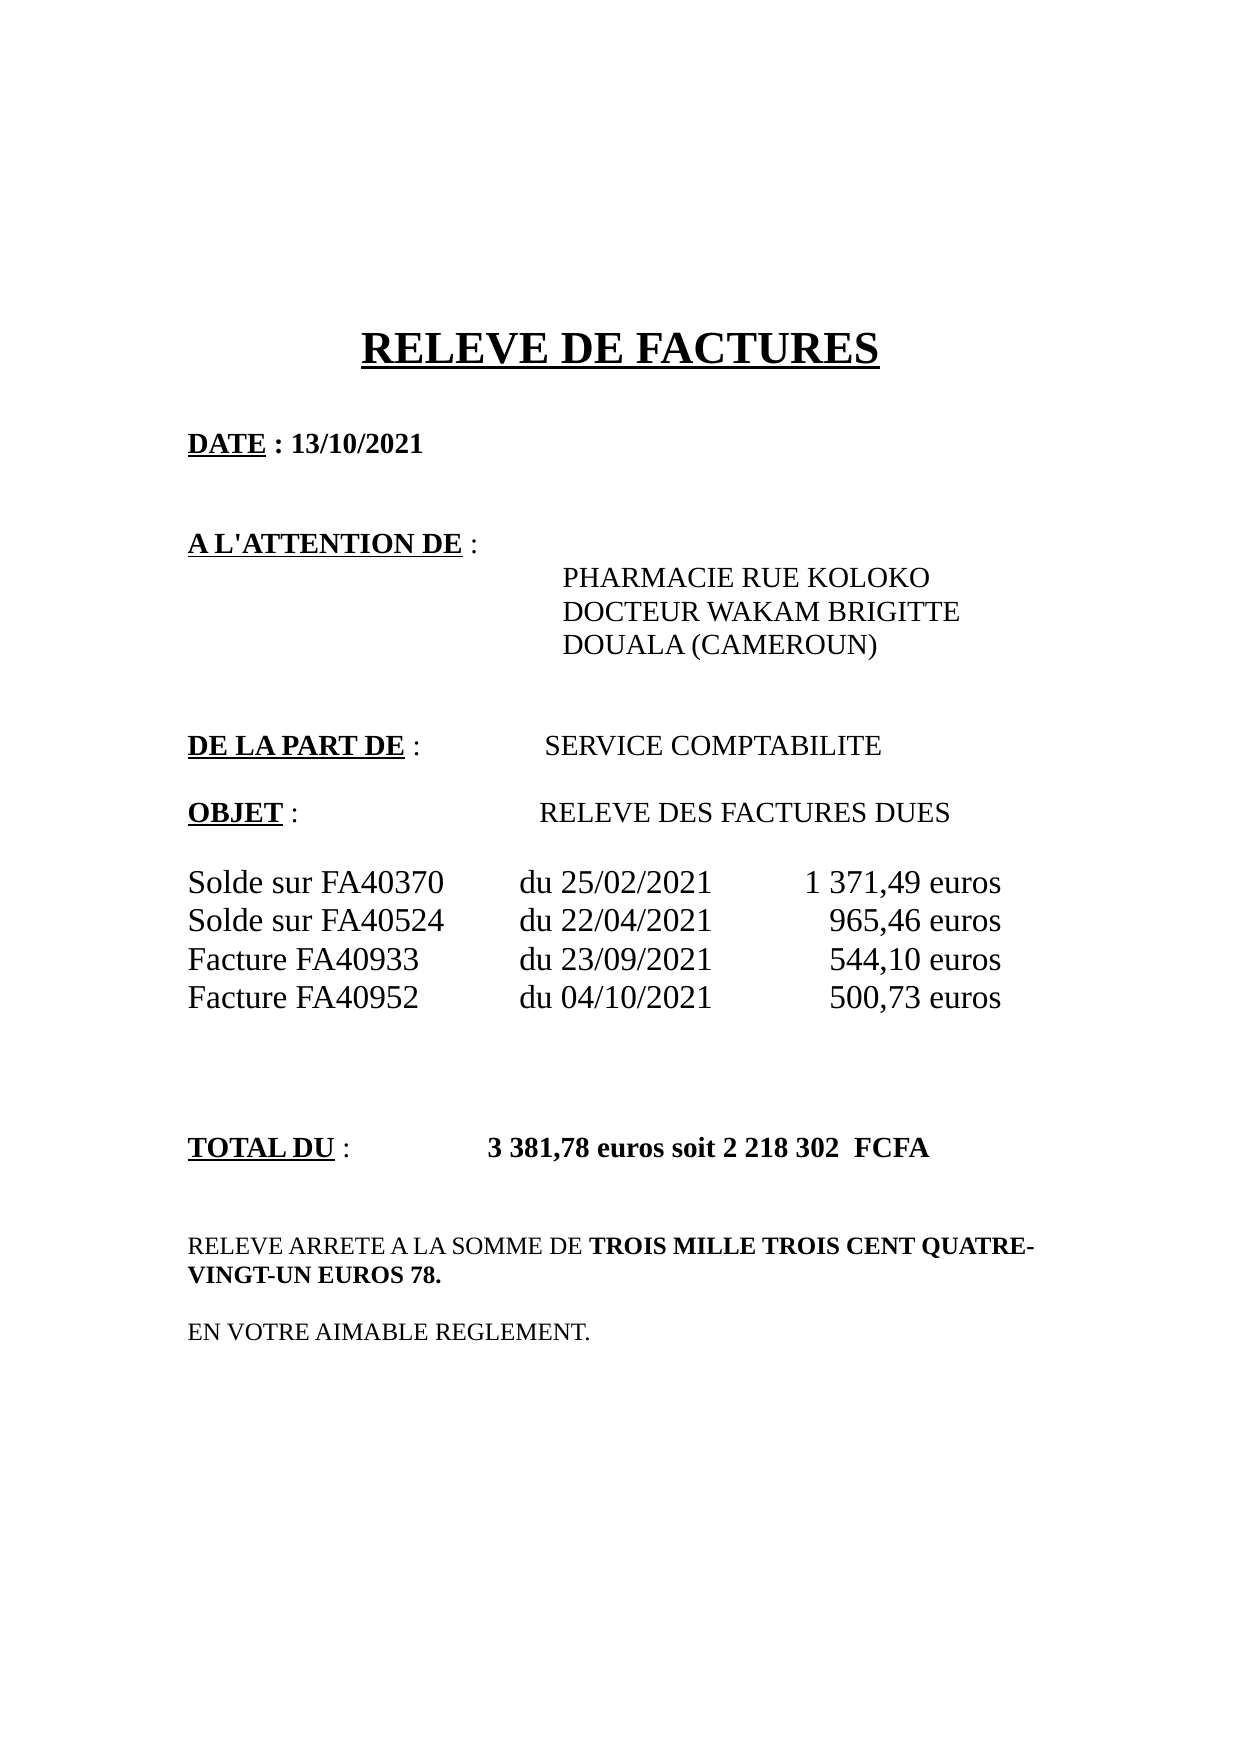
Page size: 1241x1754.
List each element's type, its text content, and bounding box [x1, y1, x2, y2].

text Solde sur FA40370 du 25/02/2021 1 371,49 euros [187, 862, 1053, 900]
text EN VOTRE AIMABLE REGLEMENT. [187, 1317, 1053, 1346]
text RELEVE ARRETE A LA SOMME DE TROIS MILLE TROIS CENT QUATRE- [187, 1231, 1053, 1260]
text Facture FA40952 du 04/10/2021 500,73 euros [187, 977, 1053, 1015]
text DE LA PART DE : SERVICE COMPTABILITE [187, 728, 1053, 761]
text DOCTEUR WAKAM BRIGITTE [187, 594, 1053, 627]
text DOUALA (CAMEROUN) [187, 627, 1053, 661]
text OBJET : RELEVE DES FACTURES DUES [187, 795, 1053, 828]
text A L'ATTENTION DE : [187, 527, 1053, 560]
text Solde sur FA40524 du 22/04/2021 965,46 euros [187, 900, 1053, 939]
text VINGT-UN EUROS 78. [187, 1260, 1053, 1288]
text RELEVE DE FACTURES [187, 321, 1053, 373]
text DATE : 13/10/2021 [187, 426, 1053, 459]
text PHARMACIE RUE KOLOKO [187, 560, 1053, 594]
text TOTAL DU : 3 381,78 euros soit 2 218 302 FCFA [187, 1130, 1053, 1164]
text Facture FA40933 du 23/09/2021 544,10 euros [187, 939, 1053, 977]
